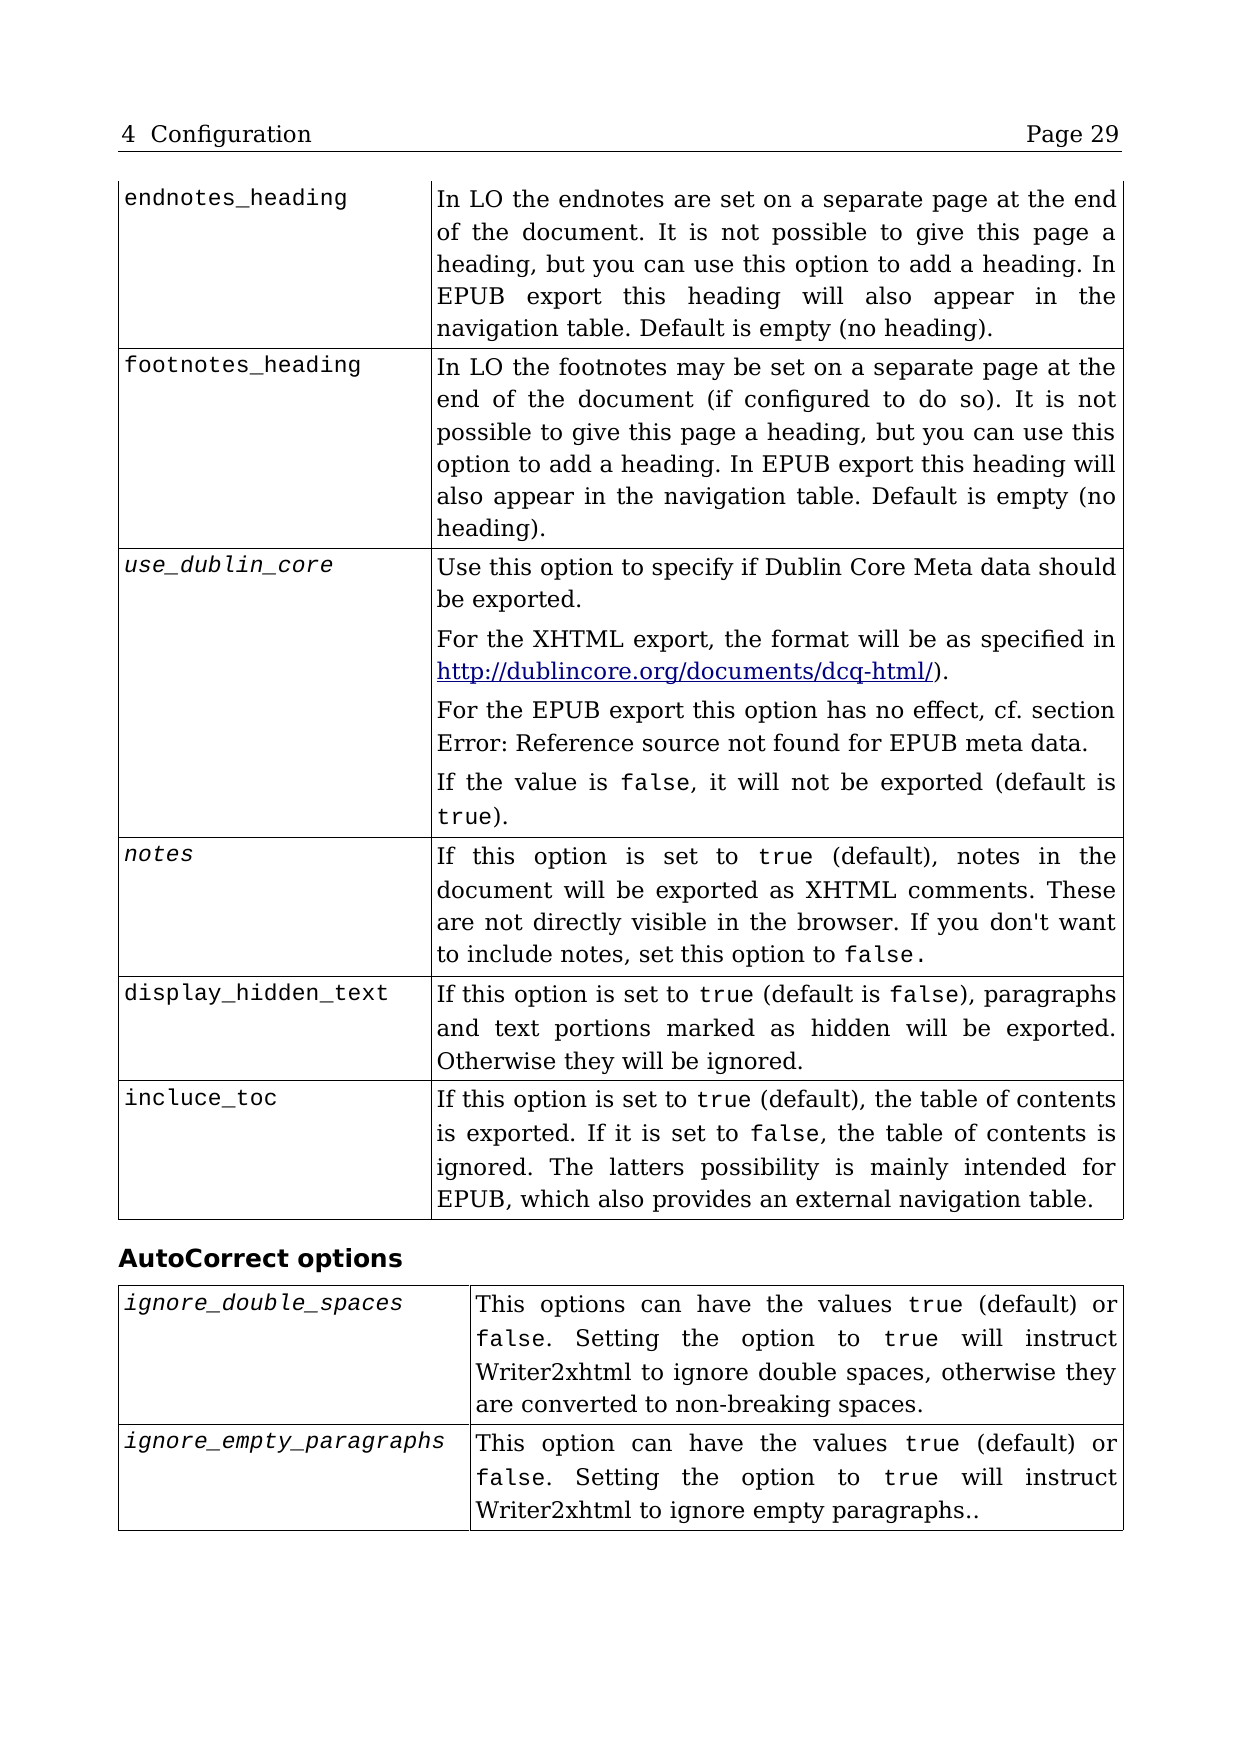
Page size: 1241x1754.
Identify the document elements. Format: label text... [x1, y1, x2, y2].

table_cell ignore_empty_paragraphs [119, 1425, 469, 1530]
table_cell This option can have the values true (default) or false. Setting the option to true will instruct Writer2xhtml to ignore empty paragraphs.. [471, 1425, 1123, 1530]
table_header This options can have the values true (default) or false. Setting the option to true will instruct Writer2xhtml to ignore double spaces, otherwise they are converted to non-breaking spaces. [471, 1286, 1123, 1424]
table_cell footnotes_heading [119, 349, 431, 548]
table_cell notes [119, 838, 431, 976]
table_cell In LO the footnotes may be set on a separate page at the end of the document (if configured to do so). It is not possible to give this page a heading, but you can use this option to add a heading. In EPUB export this heading will also appear in the navigation table. Default is empty (no heading). [432, 349, 1123, 548]
subtitle AutoCorrect options [118, 1244, 1122, 1273]
table_cell incluce_toc [119, 1081, 431, 1219]
table_header ignore_double_spaces [119, 1286, 469, 1424]
table_cell If this option is set to true (default is false), paragraphs and text portions marked as hidden will be exported. Otherwise they will be ignored. [432, 977, 1123, 1080]
table_cell endnotes_heading [119, 181, 431, 348]
table_cell use_dublin_core [119, 549, 431, 837]
table_cell If this option is set to true (default), the table of contents is exported. If it is set to false, the table of contents is ignored. The latters possibility is mainly intended for EPUB, which also provides an external navigation table. [432, 1081, 1123, 1219]
table_cell Use this option to specify if Dublin Core Meta data should be exported. For the XHTML export, the format will be as specified in http://dublincore.org/documents/dcq-html/). For the EPUB export this option has no effect, cf. section Fejl: Henvisningskilde ikke fundet for EPUB meta data. If the value is false, it will not be exported (default is true). [432, 549, 1123, 837]
table_cell If this option is set to true (default), notes in the document will be exported as XHTML comments. These are not directly visible in the browser. If you don't want to include notes, set this option to false. [432, 838, 1123, 976]
table_cell display_hidden_text [119, 977, 431, 1080]
table_cell In LO the endnotes are set on a separate page at the end of the document. It is not possible to give this page a heading, but you can use this option to add a heading. In EPUB export this heading will also appear in the navigation table. Default is empty (no heading). [432, 181, 1123, 348]
